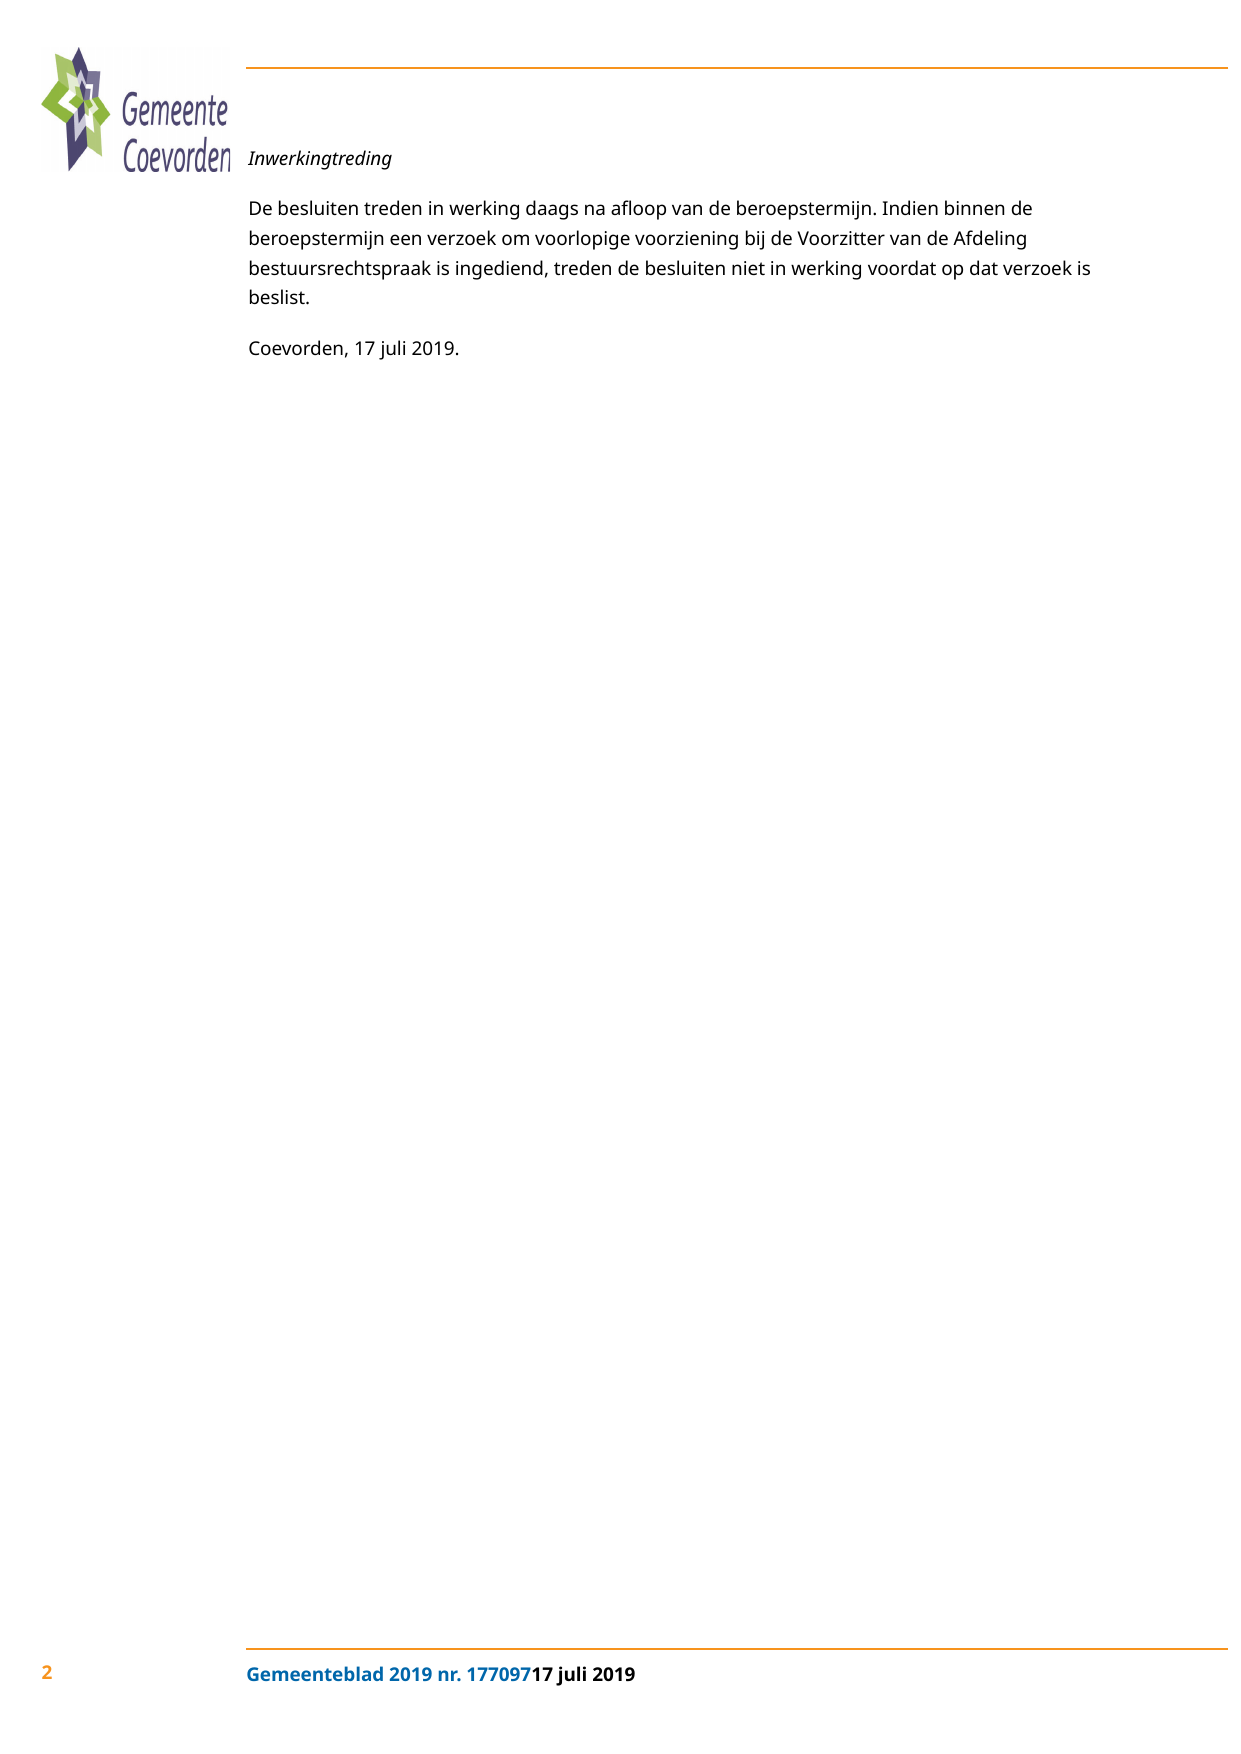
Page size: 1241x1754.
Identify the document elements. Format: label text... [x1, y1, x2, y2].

text Coevorden, 17 juli 2019. [248, 335, 1152, 361]
picture [41, 47, 231, 172]
text De besluiten treden in werking daags na afloop van de beroepstermijn. Indien binnen de beroepstermijn een verzoek om voorlopige voorziening bij de Voorzitter van de Afdeling bestuursrechtspraak is ingediend, treden de besluiten niet in werking voordat op dat verzoek is beslist. [248, 196, 1152, 310]
text Inwerkingtreding [248, 145, 1152, 171]
